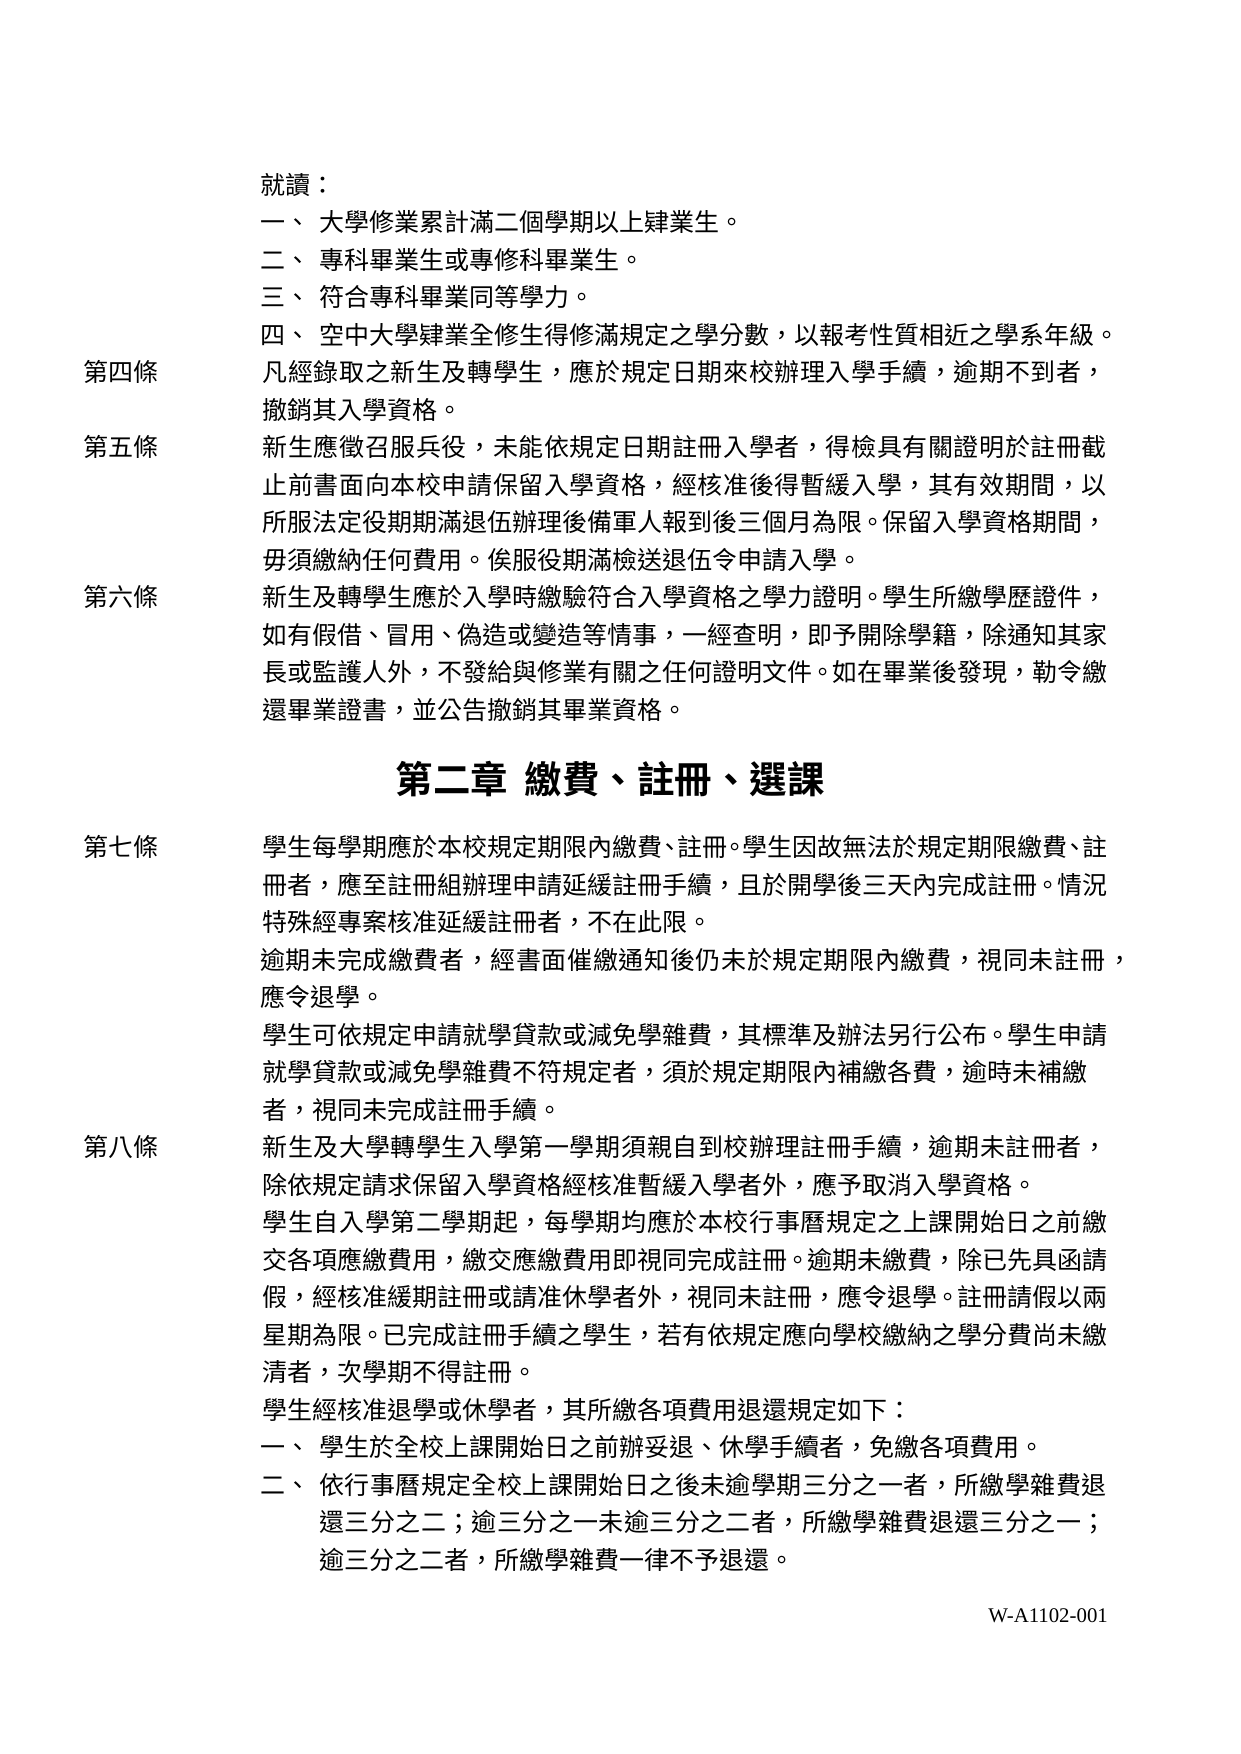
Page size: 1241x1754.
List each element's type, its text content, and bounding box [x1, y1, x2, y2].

subtitle 第二章 繳費、註冊、選課 [112, 739, 1107, 814]
list 符合專科畢業同等學力。 [260, 277, 1107, 314]
list 新生及大學轉學生入學第一學期須親自到校辦理註冊手續，逾期未註冊者，除依規定請求保留入學資格經核准暫緩入學者外，應予取消入學資格。 [83, 1127, 1107, 1202]
text 學生自入學第二學期起，每學期均應於本校行事曆規定之上課開始日之前繳交各項應繳費用，繳交應繳費用即視同完成註冊。逾期未繳費，除已先具函請假，經核准緩期註冊或請准休學者外，視同未註冊，應令退學。註冊請假以兩星期為限。已完成註冊手續之學生，若有依規定應向學校繳納之學分費尚未繳清者，次學期不得註冊。 [262, 1202, 1107, 1389]
list 大學修業累計滿二個學期以上肄業生。 [260, 202, 1107, 239]
text 學生經核准退學或休學者，其所繳各項費用退還規定如下： [112, 1389, 1107, 1427]
list 專科畢業生或專修科畢業生。 [260, 239, 1107, 277]
list 新生及轉學生應於入學時繳驗符合入學資格之學力證明。學生所繳學歷證件，如有假借、冒用、偽造或變造等情事，一經查明，即予開除學籍，除通知其家長或監護人外，不發給與修業有關之任何證明文件。如在畢業後發現，勒令繳還畢業證書，並公告撤銷其畢業資格。 [83, 577, 1107, 727]
list 新生應徵召服兵役，未能依規定日期註冊入學者，得檢具有關證明於註冊截止前書面向本校申請保留入學資格，經核准後得暫緩入學，其有效期間，以所服法定役期期滿退伍辦理後備軍人報到後三個月為限。保留入學資格期間，毋須繳納任何費用。俟服役期滿檢送退伍令申請入學。 [83, 427, 1107, 577]
list 依行事曆規定全校上課開始日之後未逾學期三分之一者，所繳學雜費退還三分之二；逾三分之一未逾三分之二者，所繳學雜費退還三分之一；逾三分之二者，所繳學雜費一律不予退還。 [260, 1464, 1107, 1577]
text 就讀： [260, 164, 1107, 202]
text 學生可依規定申請就學貸款或減免學雜費，其標準及辦法另行公布。學生申請就學貸款或減免學雜費不符規定者，須於規定期限內補繳各費，逾時未補繳者，視同未完成註冊手續。 [262, 1014, 1107, 1127]
list 學生於全校上課開始日之前辦妥退、休學手續者，免繳各項費用。 [260, 1427, 1107, 1464]
list 空中大學肄業全修生得修滿規定之學分數，以報考性質相近之學系年級。 [260, 314, 1107, 352]
list 凡經錄取之新生及轉學生，應於規定日期來校辦理入學手續，逾期不到者，撤銷其入學資格。 [83, 352, 1107, 427]
text 逾期未完成繳費者，經書面催繳通知後仍未於規定期限內繳費，視同未註冊，應令退學。 [260, 939, 1107, 1014]
list 學生每學期應於本校規定期限內繳費、註冊。學生因故無法於規定期限繳費、註冊者，應至註冊組辦理申請延緩註冊手續，且於開學後三天內完成註冊。情況特殊經專案核准延緩註冊者，不在此限。 [83, 827, 1107, 939]
